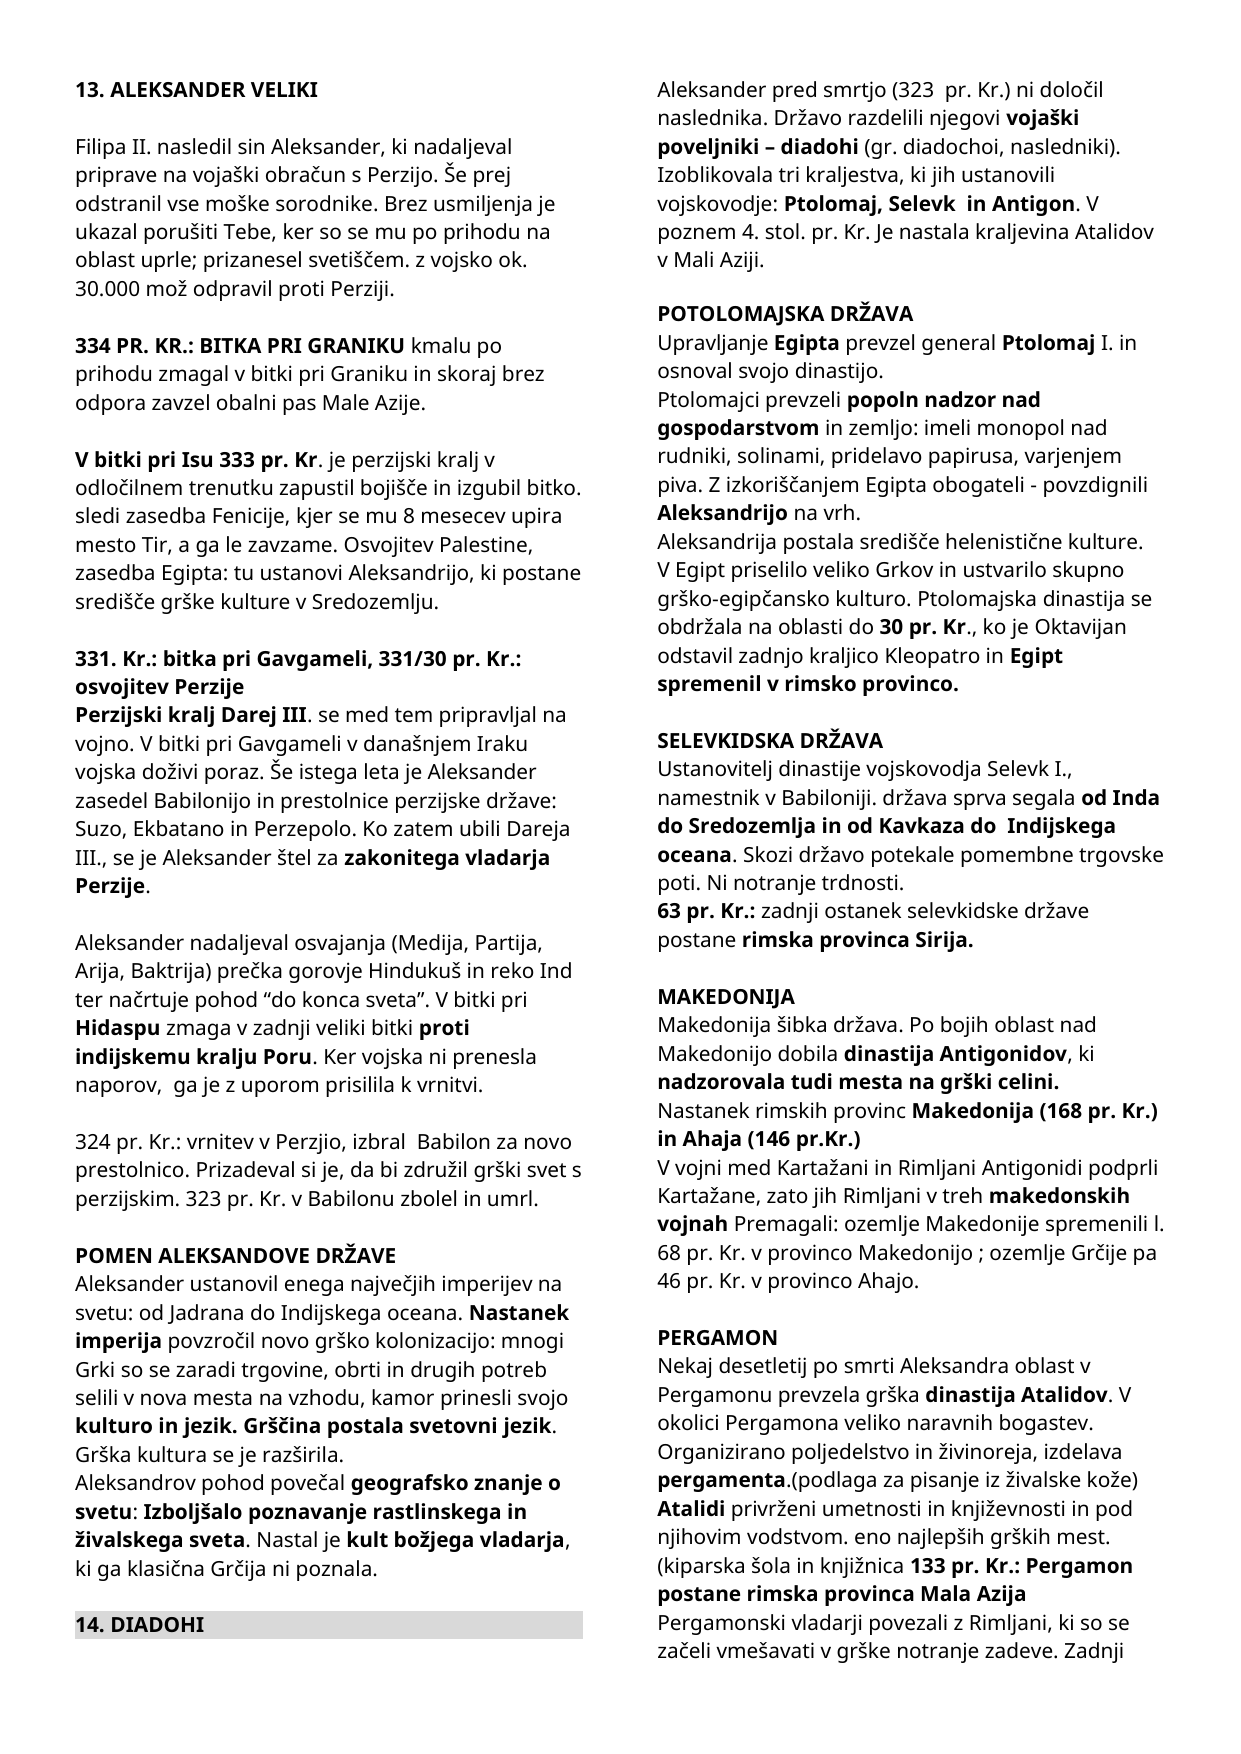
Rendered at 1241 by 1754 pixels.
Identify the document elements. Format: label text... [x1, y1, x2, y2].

text Makedonija šibka država. Po bojih oblast nad Makedonijo dobila dinastija Antigonidov, ki nadzorovala tudi mesta na grški celini. [657, 1010, 1165, 1096]
text 13. ALEKSANDER VELIKI [75, 75, 583, 103]
text Aleksander pred smrtjo (323 pr. Kr.) ni določil naslednika. Državo razdelili njegovi vojaški poveljniki – diadohi (gr. diadochoi, nasledniki). Izoblikovala tri kraljestva, ki jih ustanovili vojskovodje: Ptolomaj, Selevk in Antigon. V poznem 4. stol. pr. Kr. Je nastala kraljevina Atalidov v Mali Aziji. [657, 75, 1165, 274]
text Nekaj desetletij po smrti Aleksandra oblast v Pergamonu prevzela grška dinastija Atalidov. V okolici Pergamona veliko naravnih bogastev. [657, 1352, 1165, 1437]
text Ptolomajci prevzeli popoln nadzor nad gospodarstvom in zemljo: imeli monopol nad rudniki, solinami, pridelavo papirusa, varjenjem piva. Z izkoriščanjem Egipta obogateli - povzdignili Aleksandrijo na vrh. [657, 385, 1165, 527]
text Filipa II. nasledil sin Aleksander, ki nadaljeval priprave na vojaški obračun s Perzijo. Še prej odstranil vse moške sorodnike. Brez usmiljenja je ukazal porušiti Tebe, ker so se mu po prihodu na oblast uprle; prizanesel svetiščem. z vojsko ok. 30.000 mož odpravil proti Perziji. [75, 132, 583, 302]
text Aleksander nadaljeval osvajanja (Medija, Partija, Arija, Baktrija) prečka gorovje Hindukuš in reko Ind ter načrtuje pohod “do konca sveta”. V bitki pri Hidaspu zmaga v zadnji veliki bitki proti indijskemu kralju Poru. Ker vojska ni prenesla naporov, ga je z uporom prisilila k vrnitvi. [75, 928, 583, 1099]
text 331. Kr.: bitka pri Gavgameli, 331/30 pr. Kr.: osvojitev Perzije [75, 644, 583, 701]
text Aleksandrija postala središče helenistične kulture. [657, 527, 1165, 555]
text V Egipt priselilo veliko Grkov in ustvarilo skupno grško-egipčansko kulturo. Ptolomajska dinastija se obdržala na oblasti do 30 pr. Kr., ko je Oktavijan odstavil zadnjo kraljico Kleopatro in Egipt spremenil v rimsko provinco. [657, 555, 1165, 698]
text Organizirano poljedelstvo in živinoreja, izdelava pergamenta.(podlaga za pisanje iz živalske kože) [657, 1437, 1165, 1494]
text Upravljanje Egipta prevzel general Ptolomaj I. in osnoval svojo dinastijo. [657, 328, 1165, 385]
text Ustanovitelj dinastije vojskovodja Selevk I., namestnik v Babiloniji. država sprva segala od Inda do Sredozemlja in od Kavkaza do Indijskega oceana. Skozi državo potekale pomembne trgovske poti. Ni notranje trdnosti. [657, 754, 1165, 897]
text PERGAMON [657, 1323, 1165, 1352]
text Aleksandrov pohod povečal geografsko znanje o svetu: Izboljšalo poznavanje rastlinskega in živalskega sveta. Nastal je kult božjega vladarja, ki ga klasična Grčija ni poznala. [75, 1468, 583, 1582]
text Atalidi privrženi umetnosti in književnosti in pod njihovim vodstvom. eno najlepših grških mest. (kiparska šola in knjižnica 133 pr. Kr.: Pergamon postane rimska provinca Mala Azija [657, 1494, 1165, 1608]
text Pergamonski vladarji povezali z Rimljani, ki so se začeli vmešavati v grške notranje zadeve. Zadnji [657, 1608, 1165, 1664]
text POMEN ALEKSANDOVE DRŽAVE [75, 1241, 583, 1269]
text Nastanek rimskih provinc Makedonija (168 pr. Kr.) in Ahaja (146 pr.Kr.) [657, 1096, 1165, 1153]
text Aleksander ustanovil enega največjih imperijev na svetu: od Jadrana do Indijskega oceana. Nastanek imperija povzročil novo grško kolonizacijo: mnogi Grki so se zaradi trgovine, obrti in drugih potreb selili v nova mesta na vzhodu, kamor prinesli svojo kulturo in jezik. Grščina postala svetovni jezik. Grška kultura se je razširila. [75, 1269, 583, 1468]
text 63 pr. Kr.: zadnji ostanek selevkidske države postane rimska provinca Sirija. [657, 897, 1165, 953]
text 14. DIADOHI [75, 1611, 583, 1639]
text V bitki pri Isu 333 pr. Kr. je perzijski kralj v odločilnem trenutku zapustil bojišče in izgubil bitko. sledi zasedba Fenicije, kjer se mu 8 mesecev upira mesto Tir, a ga le zavzame. Osvojitev Palestine, zasedba Egipta: tu ustanovi Aleksandrijo, ki postane središče grške kulture v Sredozemlju. [75, 445, 583, 615]
text SELEVKIDSKA DRŽAVA [657, 726, 1165, 754]
text Perzijski kralj Darej III. se med tem pripravljal na vojno. V bitki pri Gavgameli v današnjem Iraku vojska doživi poraz. Še istega leta je Aleksander zasedel Babilonijo in prestolnice perzijske države: Suzo, Ekbatano in Perzepolo. Ko zatem ubili Dareja III., se je Aleksander štel za zakonitega vladarja Perzije. [75, 701, 583, 900]
text 334 PR. KR.: BITKA PRI GRANIKU kmalu po prihodu zmagal v bitki pri Graniku in skoraj brez odpora zavzel obalni pas Male Azije. [75, 331, 583, 416]
text POTOLOMAJSKA DRŽAVA [657, 299, 1165, 328]
text V vojni med Kartažani in Rimljani Antigonidi podprli Kartažane, zato jih Rimljani v treh makedonskih vojnah Premagali: ozemlje Makedonije spremenili l. 68 pr. Kr. v provinco Makedonijo ; ozemlje Grčije pa 46 pr. Kr. v provinco Ahajo. [657, 1153, 1165, 1295]
list 324 pr. Kr.: vrnitev v Perzjio, izbral Babilon za novo prestolnico. Prizadeval si je, da bi združil grški svet s perzijskim. 323 pr. Kr. v Babilonu zbolel in umrl. [75, 1127, 583, 1212]
text MAKEDONIJA [657, 982, 1165, 1010]
